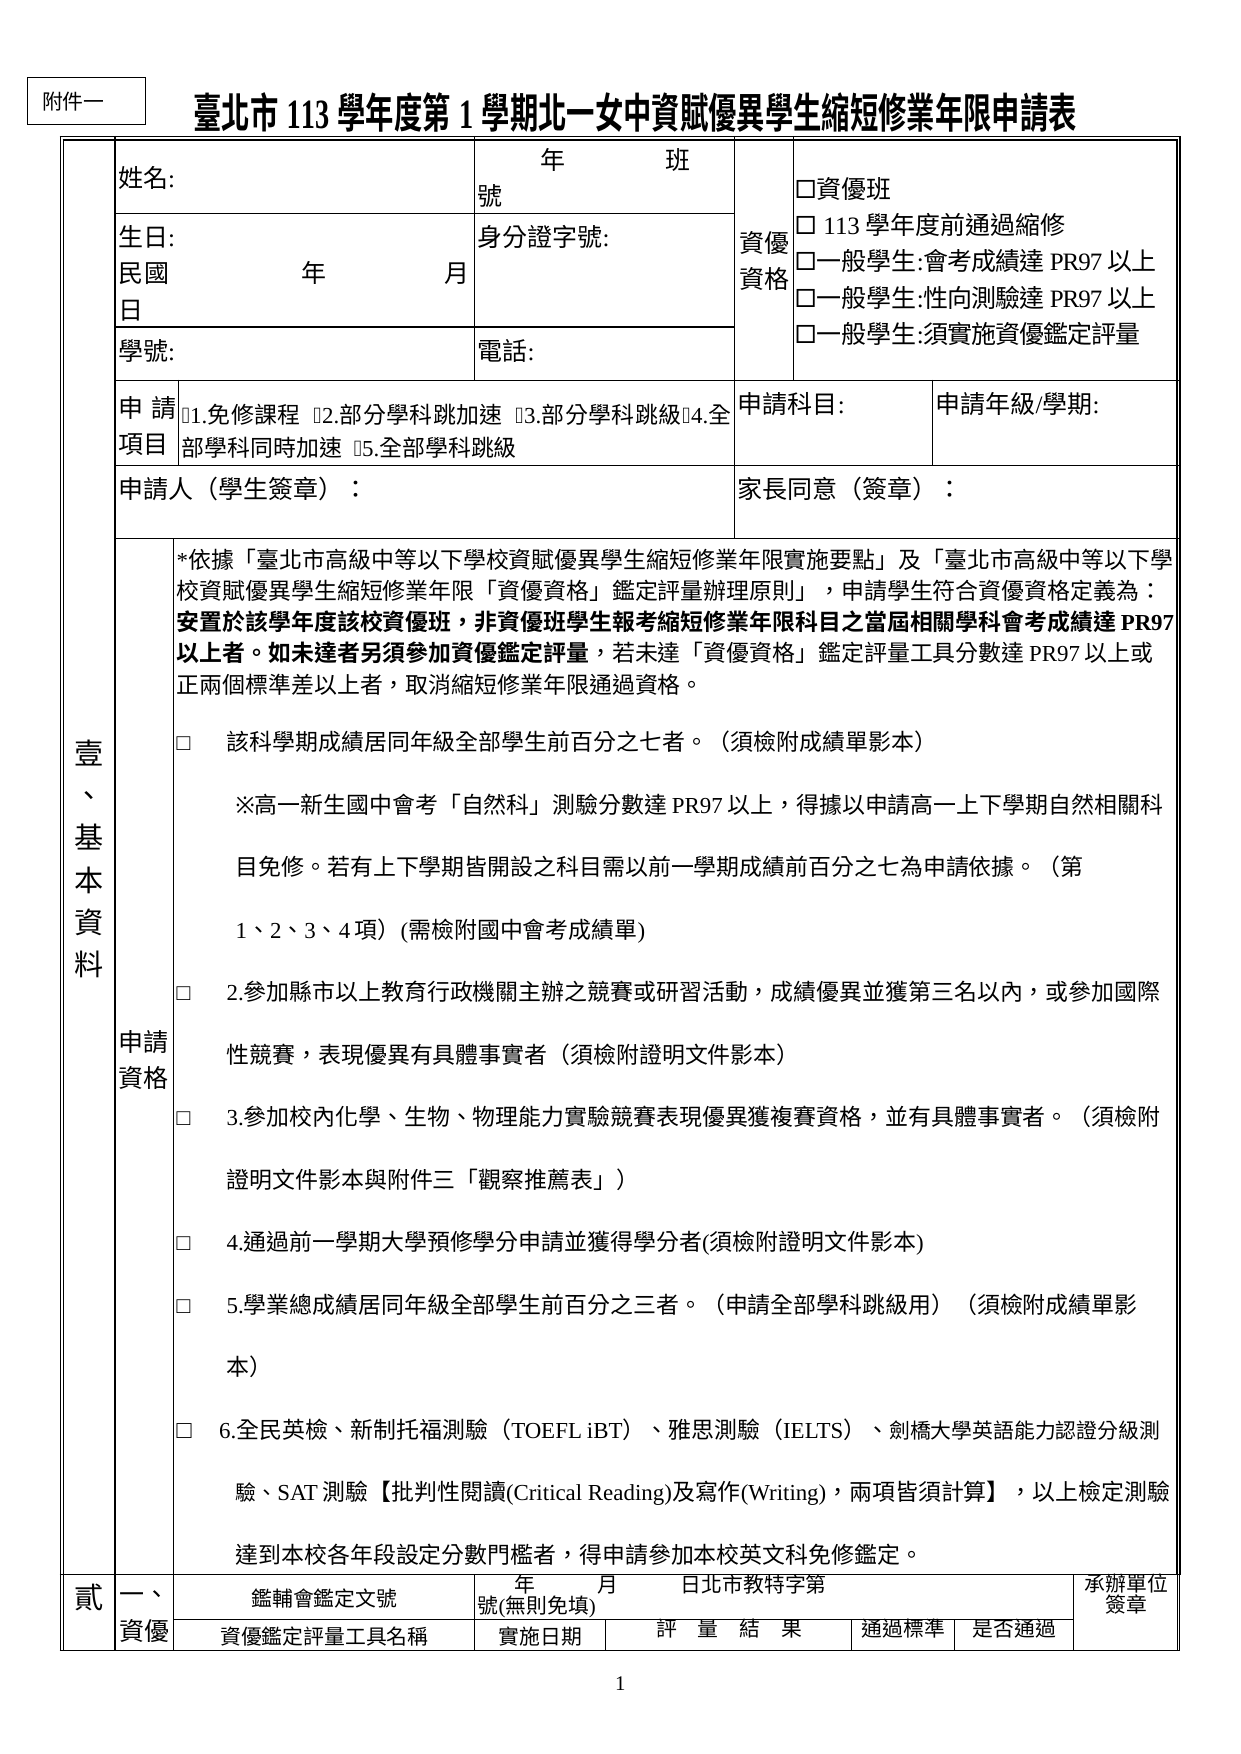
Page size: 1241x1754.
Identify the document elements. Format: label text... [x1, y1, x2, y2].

table_cell 身分證字號: [475, 214, 734, 326]
table_cell 年 月 日北市教特字第 號(無則免填) [475, 1575, 1073, 1619]
table_header 姓名: [116, 141, 474, 213]
text 臺北市113學年度第1學期北一女中資賦優異學生縮短修業年限申請表 [112, 98, 1136, 136]
table_cell 生日: 民國 年 月 日 [116, 214, 474, 326]
table_cell 申請資格 [116, 539, 173, 1574]
table_cell 電話: [475, 328, 734, 379]
table_cell 承辦單位 簽章 [1074, 1575, 1177, 1650]
table_cell 家長同意（簽章）： [735, 466, 1176, 538]
table_cell 貳 [64, 1575, 114, 1650]
table_cell 申請人（學生簽章）： [116, 466, 734, 538]
table_header 資優班  113學年度前通過縮修 一般學生:會考成績達PR97以上 一般學生:性向測驗達PR97以上 一般學生:須實施資優鑑定評量 [794, 141, 1176, 379]
table_cell 資優鑑定評量工具名稱 [174, 1620, 474, 1650]
table_cell 申請年級/學期: [933, 381, 1176, 465]
table_cell 鑑輔會鑑定文號 [174, 1575, 474, 1619]
table_cell 學號: [116, 328, 474, 379]
table_cell 申請項目 [116, 381, 178, 465]
table_cell 實施日期 [475, 1620, 605, 1650]
table_cell 評 量 結 果 [606, 1620, 851, 1650]
table_header 資優 資格 [735, 141, 793, 379]
table_cell 一、資優 [116, 1575, 173, 1650]
table_header 年 班 號 [475, 141, 734, 213]
table_cell 1.免修課程 2.部分學科跳加速 3.部分學科跳級4.全部學科同時加速 5.全部學科跳級 [179, 381, 734, 465]
table_cell 是否通過 [955, 1620, 1073, 1650]
table_cell *依據「臺北市高級中等以下學校資賦優異學生縮短修業年限實施要點」及「臺北市高級中等以下學校資賦優異學生縮短修業年限「資優資格」鑑定評量辦理原則」，申請學生符合資優資格定義為：安置於該學年度該校資優班，非資優班學生報考縮短修業年限科目之當屆相關學科會考成績達PR97以上者。如未達者另須參加資優鑑定評量，若未達「資優資格」鑑定評量工具分數達PR97以上或正兩個標準差以上者，取消縮短修業年限通過資格。 該科學期成績居同年級全部學生前百分之七者。（須檢附成績單影本） ※高一新生國中會考「自然科」測驗分數達PR97以上，得據以申請高一上下學期自然相關科目免修。若有上下學期皆開設之科目需以前一學期成績前百分之七為申請依據。（第1、2、3、4項）(需檢附國中會考成績單) 2.參加縣市以上教育行政機關主辦之競賽或研習活動，成績優異並獲第三名以內，或參加國際性競賽，表現優異有具體事實者（須檢附證明文件影本） 3.參加校內化學、生物、物理能力實驗競賽表現優異獲複賽資格，並有具體事實者。（須檢附證明文件影本與附件三「觀察推薦表」） 4.通過前一學期大學預修學分申請並獲得學分者(須檢附證明文件影本) 5.學業總成績居同年級全部學生前百分之三者。（申請全部學科跳級用）（須檢附成績單影本） 6.全民英檢、新制托福測驗（TOEFL iBT）、雅思測驗（IELTS）、劍橋大學英語能力認證分級測驗、SAT測驗【批判性閱讀(Critical Reading)及寫作(Writing)，兩項皆須計算】，以上檢定測驗達到本校各年段設定分數門檻者，得申請參加本校英文科免修鑑定。 [174, 539, 1176, 1574]
table_header 壹 、 基 本 資 料 [64, 141, 114, 1574]
table_cell 通過標準 [852, 1620, 954, 1650]
table_cell 申請科目: [735, 381, 932, 465]
